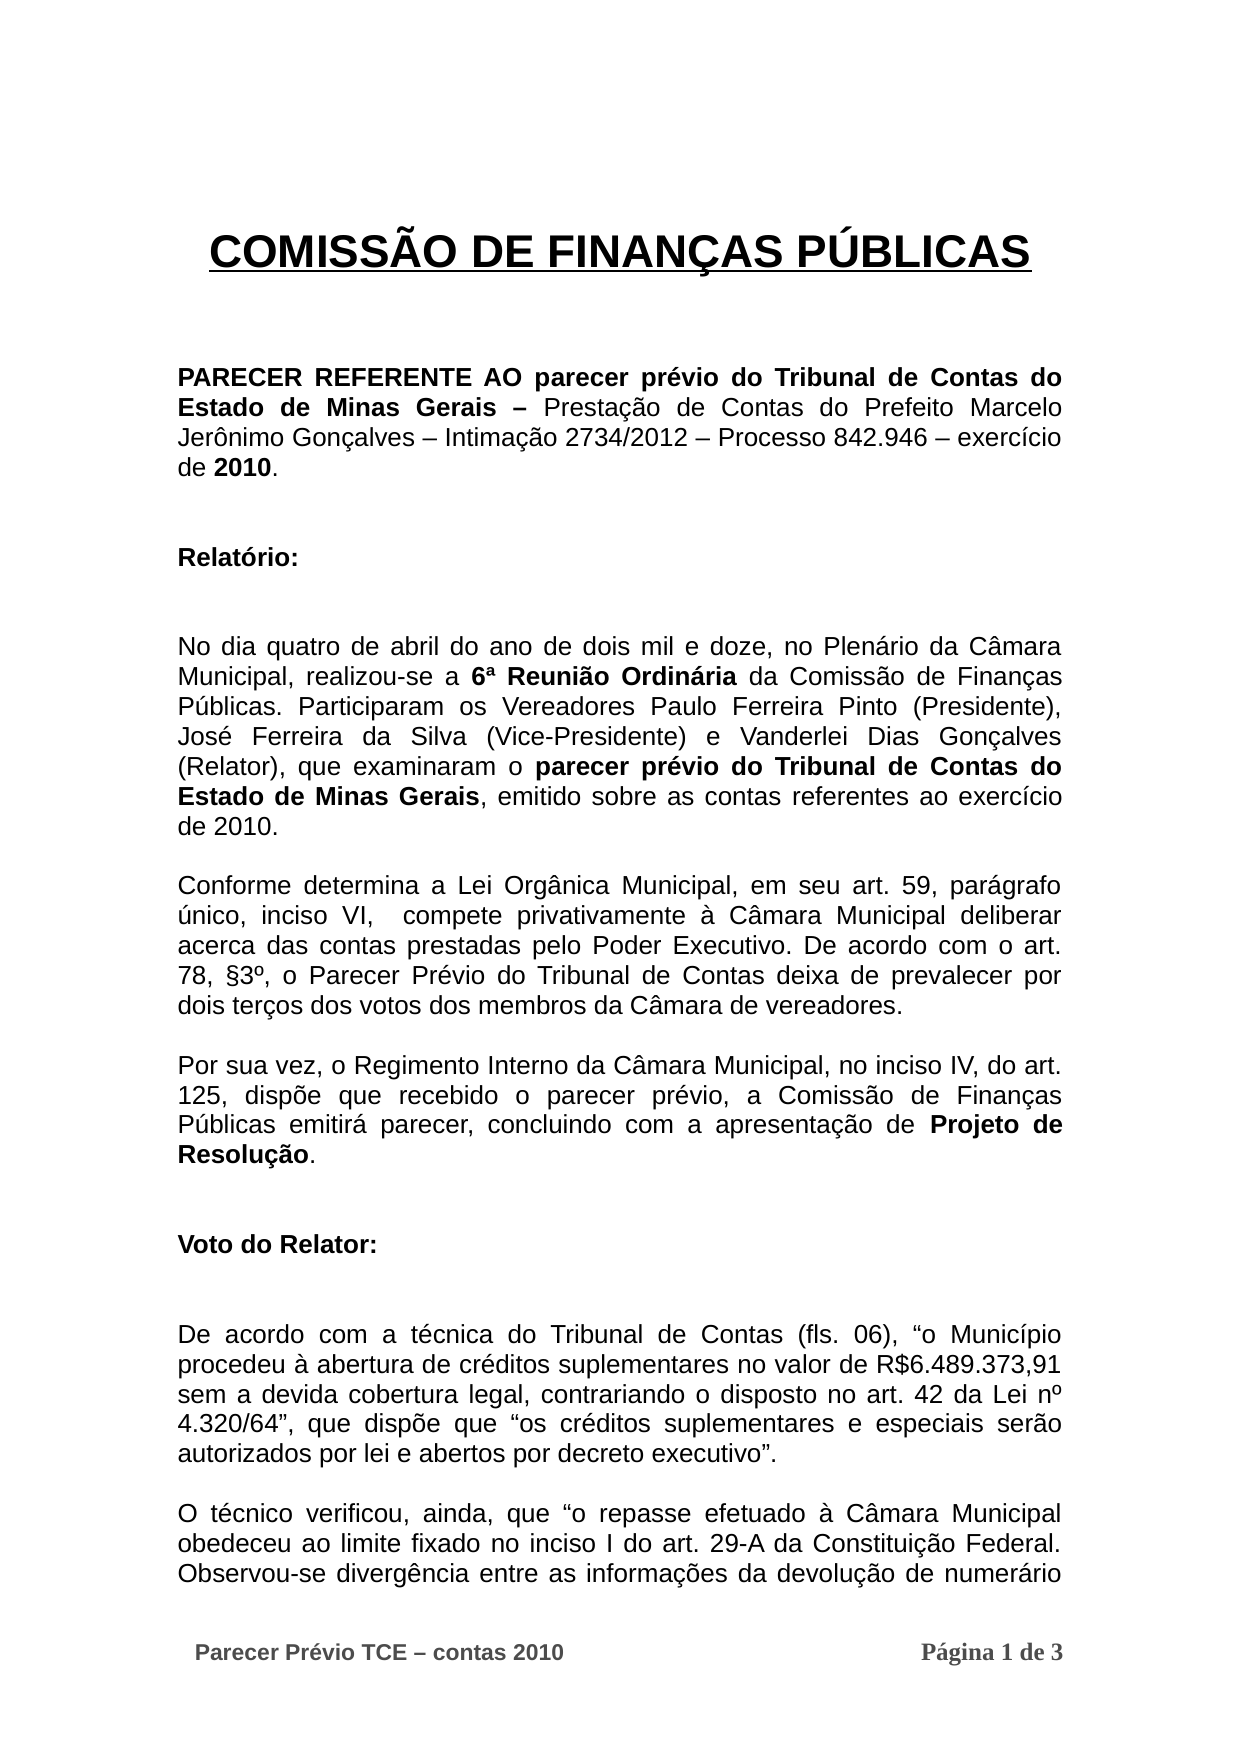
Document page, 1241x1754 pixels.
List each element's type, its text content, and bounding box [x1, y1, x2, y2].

text No dia quatro de abril do ano de dois mil e doze, no Plenário da Câmara Municipal, realizou-se a 6ª Reunião Ordinária da Comissão de Finanças Públicas. Participaram os Vereadores Paulo Ferreira Pinto (Presidente), José Ferreira da Silva (Vice-Presidente) e Vanderlei Dias Gonçalves (Relator), que examinaram o parecer prévio do Tribunal de Contas do Estado de Minas Gerais, emitido sobre as contas referentes ao exercício de 2010. [177, 631, 1063, 841]
text O técnico verificou, ainda, que “o repasse efetuado à Câmara Municipal obedeceu ao limite fixado no inciso I do art. 29-A da Constituição Federal. Observou-se divergência entre as informações da devolução de numerário [177, 1498, 1063, 1588]
text COMISSÃO DE FINANÇAS PÚBLICAS [177, 224, 1063, 277]
text PARECER REFERENTE AO parecer prévio do Tribunal de Contas do Estado de Minas Gerais – Prestação de Contas do Prefeito Marcelo Jerônimo Gonçalves – Intimação 2734/2012 – Processo 842.946 – exercício de 2010. [177, 362, 1063, 482]
text Por sua vez, o Regimento Interno da Câmara Municipal, no inciso IV, do art. 125, dispõe que recebido o parecer prévio, a Comissão de Finanças Públicas emitirá parecer, concluindo com a apresentação de Projeto de Resolução. [177, 1050, 1063, 1169]
text Voto do Relator: [177, 1229, 1063, 1259]
text Conforme determina a Lei Orgânica Municipal, em seu art. 59, parágrafo único, inciso VI, compete privativamente à Câmara Municipal deliberar acerca das contas prestadas pelo Poder Executivo. De acordo com o art. 78, §3º, o Parecer Prévio do Tribunal de Contas deixa de prevalecer por dois terços dos votos dos membros da Câmara de vereadores. [177, 870, 1063, 1020]
text Relatório: [177, 542, 1063, 571]
text De acordo com a técnica do Tribunal de Contas (fls. 06), “o Município procedeu à abertura de créditos suplementares no valor de R$6.489.373,91 sem a devida cobertura legal, contrariando o disposto no art. 42 da Lei nº 4.320/64”, que dispõe que “os créditos suplementares e especiais serão autorizados por lei e abertos por decreto executivo”. [177, 1319, 1063, 1468]
